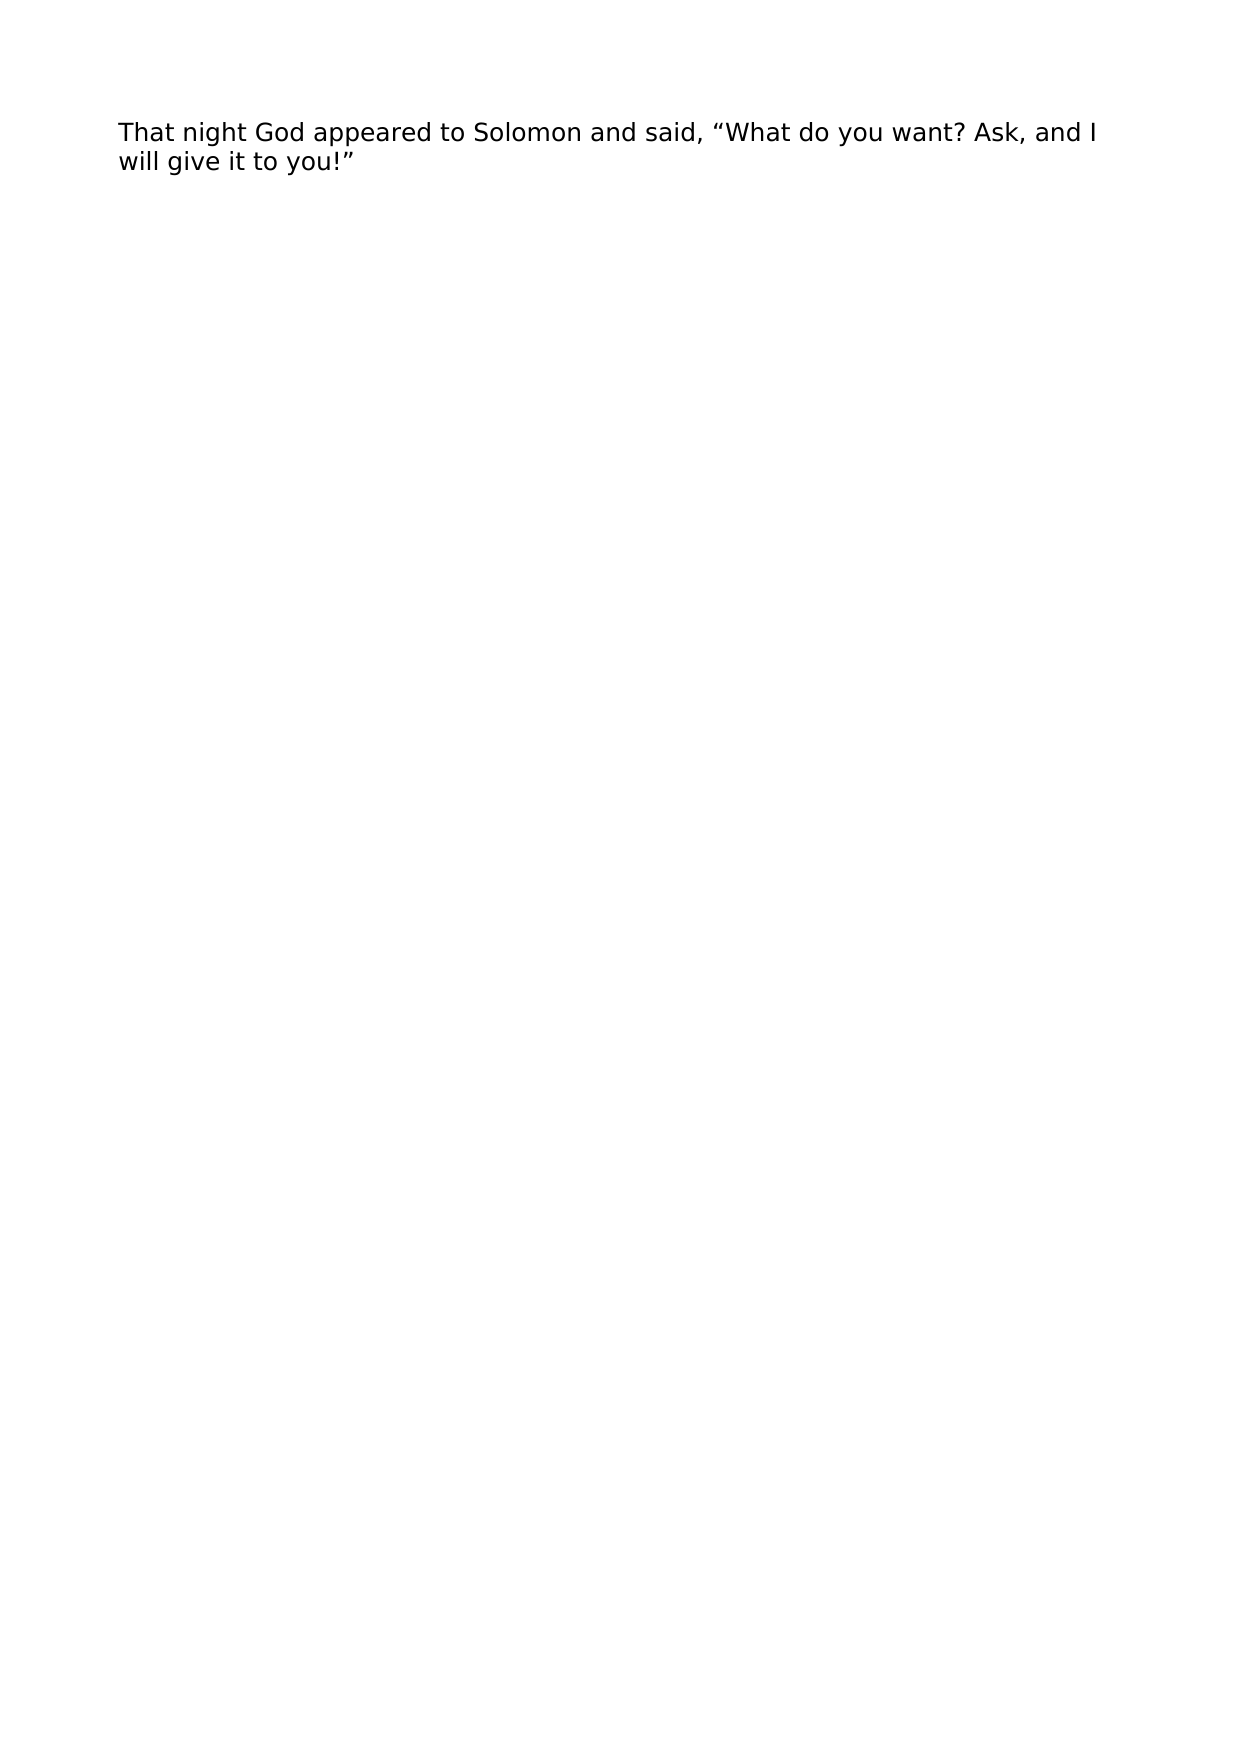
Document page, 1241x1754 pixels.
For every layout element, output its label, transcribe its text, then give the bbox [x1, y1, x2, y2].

text That night God appeared to Solomon and said, “What do you want? Ask, and I will give it to you!” [118, 118, 1122, 176]
